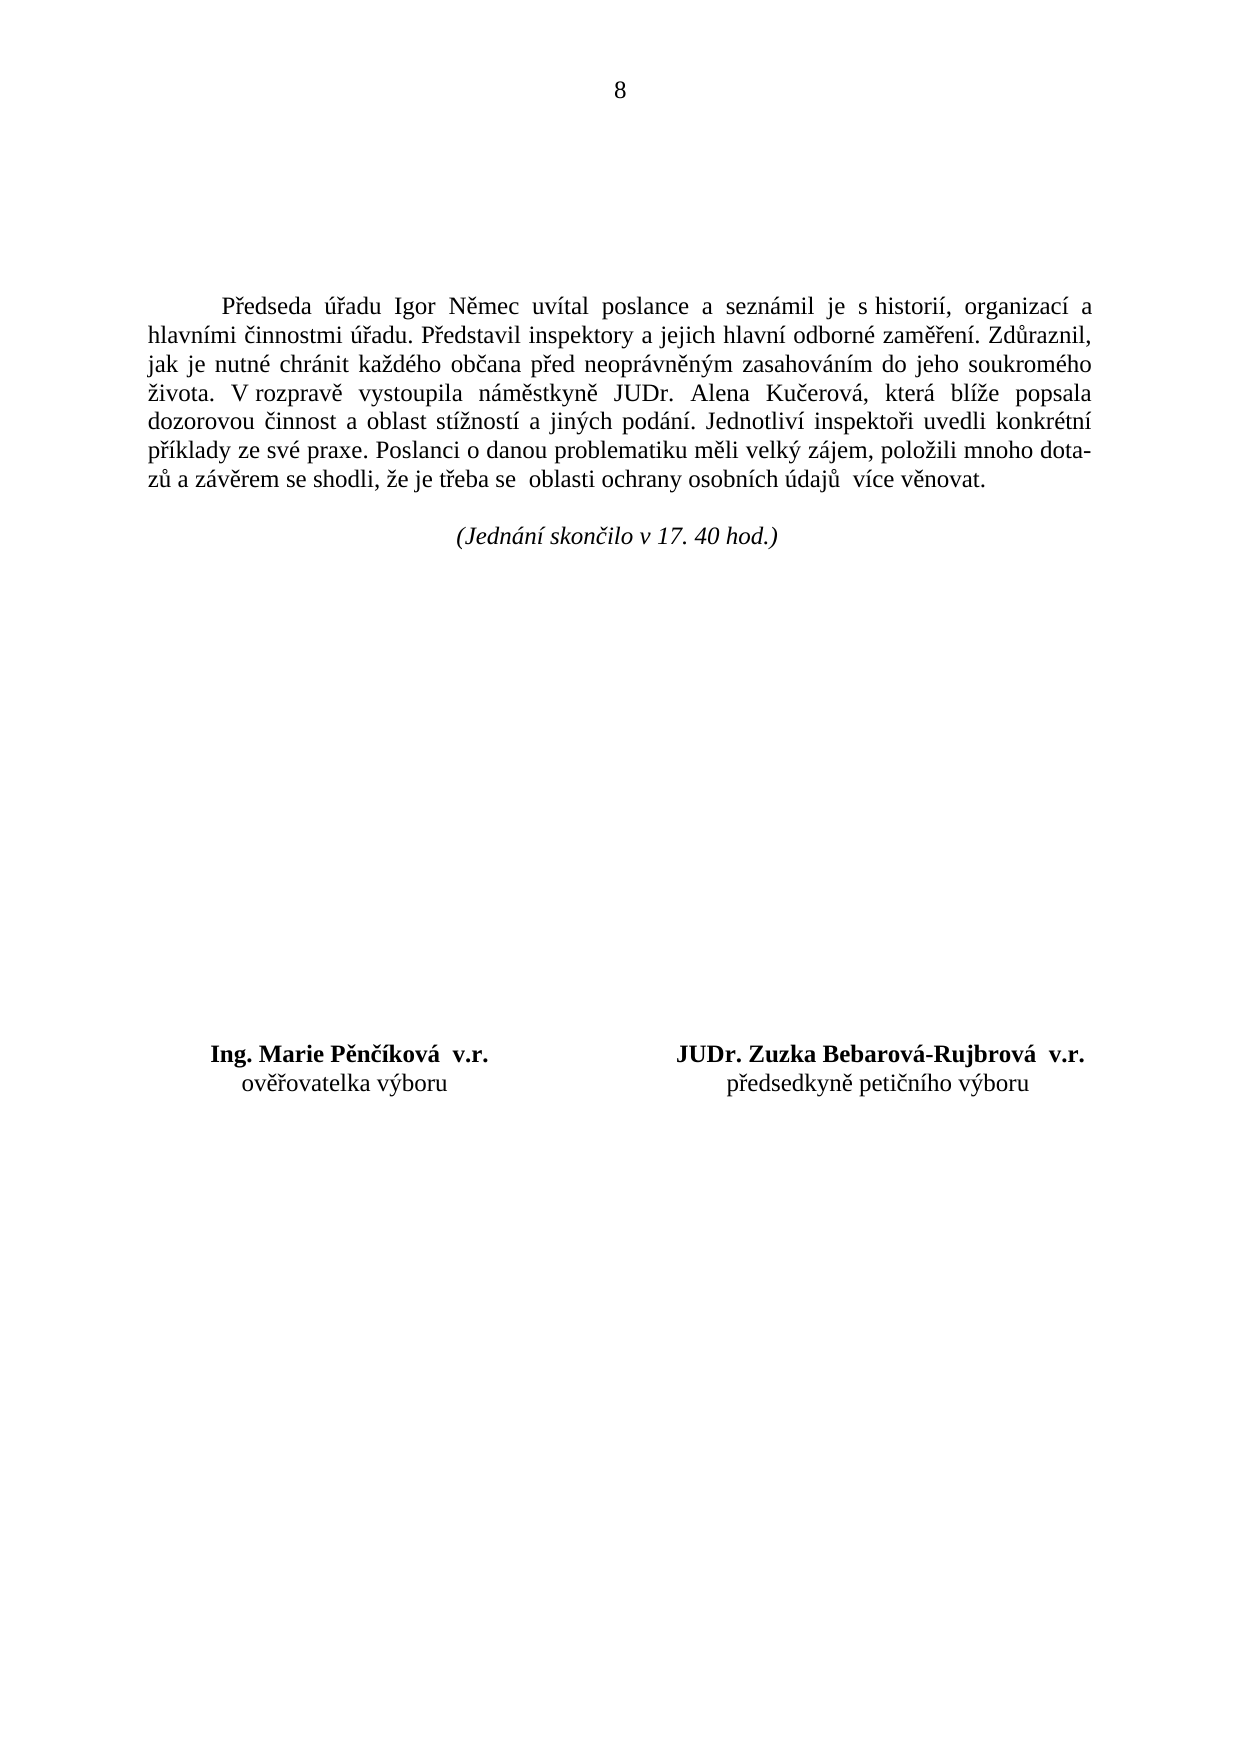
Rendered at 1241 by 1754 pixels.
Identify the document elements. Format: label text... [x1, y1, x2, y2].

text (Jednání skončilo v 17. 40 hod.) [148, 521, 1093, 550]
text Předseda úřadu Igor Němec uvítal poslance a seznámil je s historií, organizací a hlavními činnostmi úřadu. Představil inspektory a jejich hlavní odborné zaměření. Zdůraznil, jak je nutné chránit každého občana před neoprávněným zasahováním do jeho soukromého života. V rozpravě vystoupila náměstkyně JUDr. Alena Kučerová, která blíže popsala dozorovou činnost a oblast stížností a jiných podání. Jednotliví inspektoři uvedli konkrétní příklady ze své praxe. Poslanci o danou problematiku měli velký zájem, položili mnoho dota- zů a závěrem se shodli, že je třeba se oblasti ochrany osobních údajů více věnovat. [148, 291, 1093, 493]
text ověřovatelka výboru předsedkyně petičního výboru [148, 1068, 1093, 1096]
text Ing. Marie Pěnčíková v.r. JUDr. Zuzka Bebarová-Rujbrová v.r. [148, 1039, 1093, 1068]
